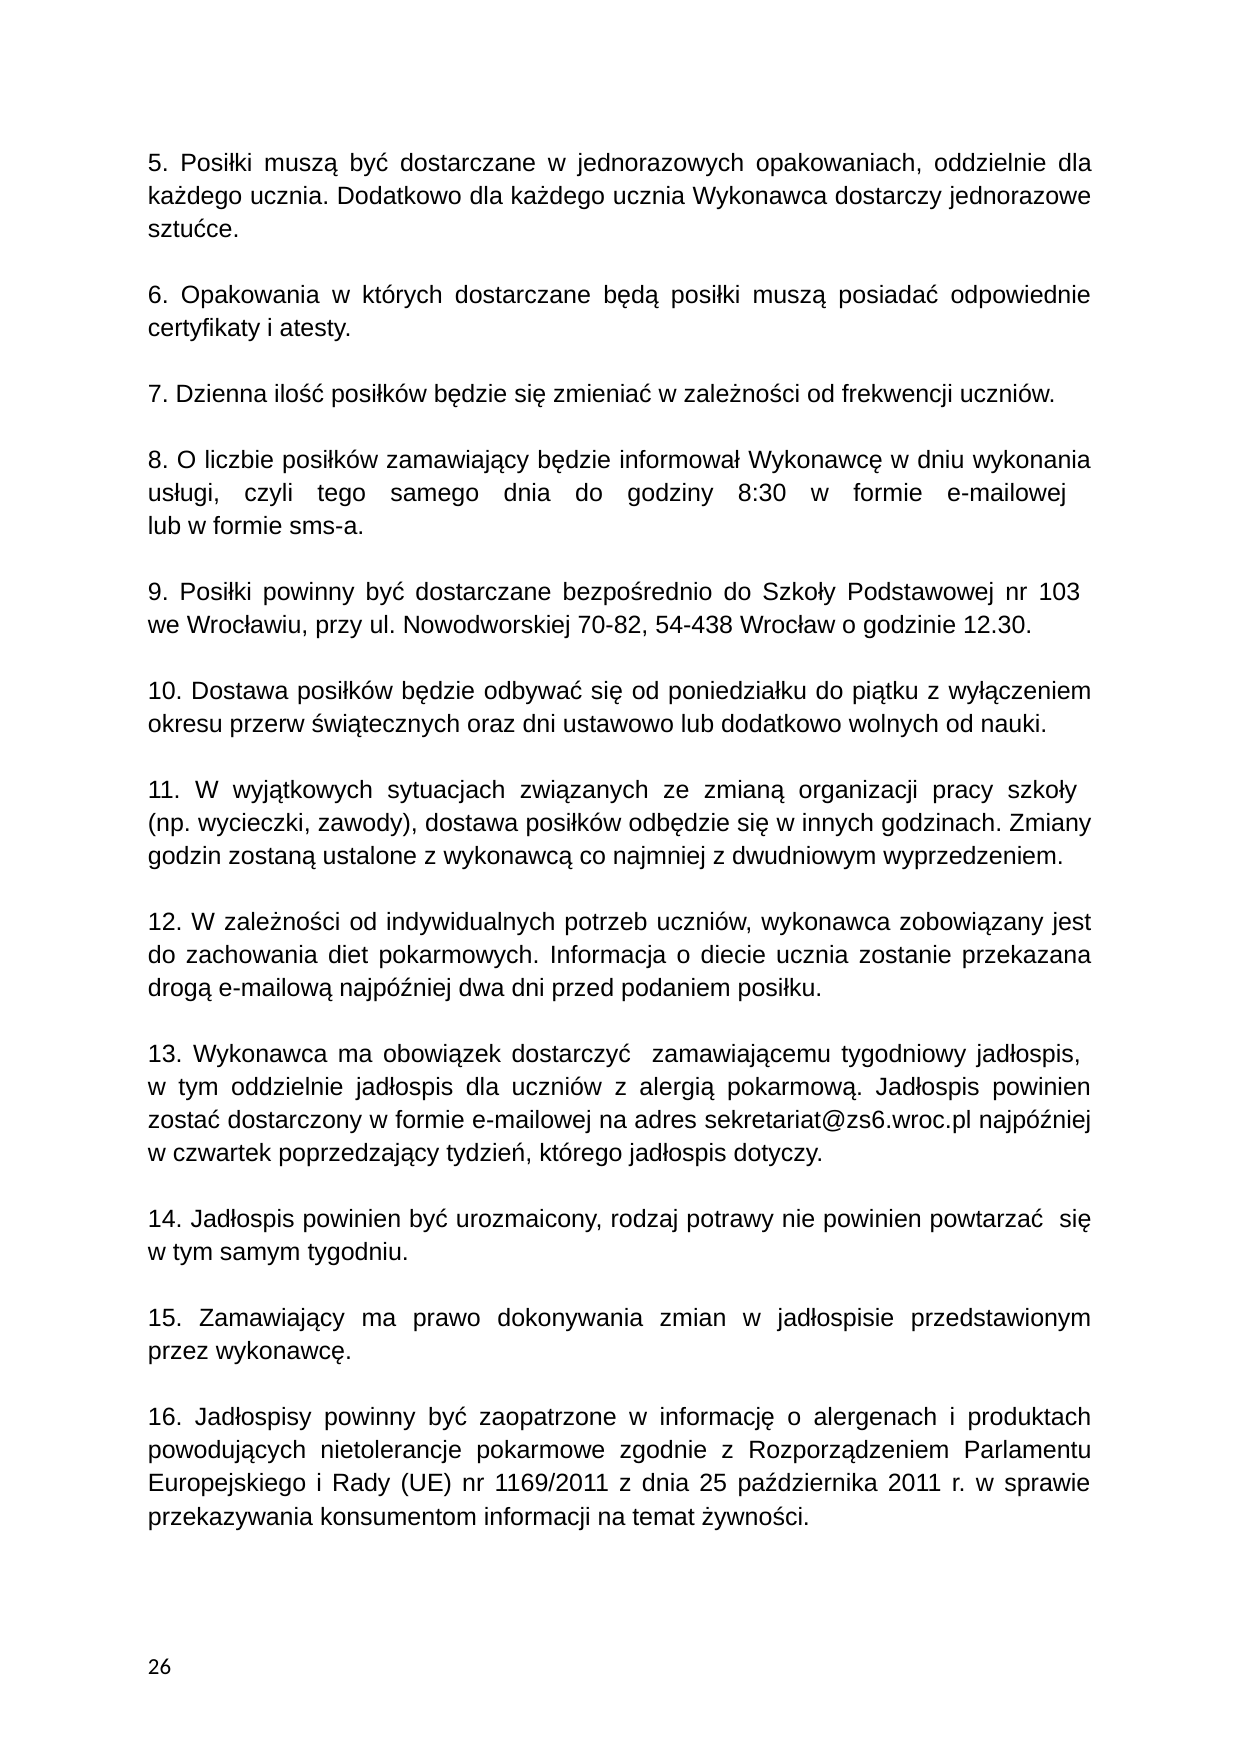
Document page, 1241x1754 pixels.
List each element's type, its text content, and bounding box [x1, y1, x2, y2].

text 6. Opakowania w których dostarczane będą posiłki muszą posiadać odpowiednie certyfikaty i atesty. [148, 280, 1093, 341]
text 14. Jadłospis powinien być urozmaicony, rodzaj potrawy nie powinien powtarzać się w tym samym tygodniu. [148, 1204, 1093, 1266]
text 8. O liczbie posiłków zamawiający będzie informował Wykonawcę w dniu wykonania usługi, czyli tego samego dnia do godziny 8:30 w formie e-mailowej lub w formie sms-a. [148, 445, 1093, 539]
text 11. W wyjątkowych sytuacjach związanych ze zmianą organizacji pracy szkoły (np. wycieczki, zawody), dostawa posiłków odbędzie się w innych godzinach. Zmiany godzin zostaną ustalone z wykonawcą co najmniej z dwudniowym wyprzedzeniem. [148, 775, 1093, 870]
text 10. Dostawa posiłków będzie odbywać się od poniedziałku do piątku z wyłączeniem okresu przerw świątecznych oraz dni ustawowo lub dodatkowo wolnych od nauki. [148, 676, 1093, 738]
text 13. Wykonawca ma obowiązek dostarczyć zamawiającemu tygodniowy jadłospis, w tym oddzielnie jadłospis dla uczniów z alergią pokarmową. Jadłospis powinien zostać dostarczony w formie e-mailowej na adres sekretariat@zs6.wroc.pl najpóźniej w czwartek poprzedzający tydzień, którego jadłospis dotyczy. [148, 1039, 1093, 1167]
text 16. Jadłospisy powinny być zaopatrzone w informację o alergenach i produktach powodujących nietolerancje pokarmowe zgodnie z Rozporządzeniem Parlamentu Europejskiego i Rady (UE) nr 1169/2011 z dnia 25 października 2011 r. w sprawie przekazywania konsumentom informacji na temat żywności. [148, 1402, 1093, 1530]
text 12. W zależności od indywidualnych potrzeb uczniów, wykonawca zobowiązany jest do zachowania diet pokarmowych. Informacja o diecie ucznia zostanie przekazana drogą e-mailową najpóźniej dwa dni przed podaniem posiłku. [148, 907, 1093, 1002]
text 15. Zamawiający ma prawo dokonywania zmian w jadłospisie przedstawionym przez wykonawcę. [148, 1303, 1093, 1365]
text 5. Posiłki muszą być dostarczane w jednorazowych opakowaniach, oddzielnie dla każdego ucznia. Dodatkowo dla każdego ucznia Wykonawca dostarczy jednorazowe sztućce. [148, 148, 1093, 242]
text 9. Posiłki powinny być dostarczane bezpośrednio do Szkoły Podstawowej nr 103 we Wrocławiu, przy ul. Nowodworskiej 70-82, 54-438 Wrocław o godzinie 12.30. [148, 577, 1093, 639]
text 7. Dzienna ilość posiłków będzie się zmieniać w zależności od frekwencji uczniów. [148, 379, 1093, 407]
